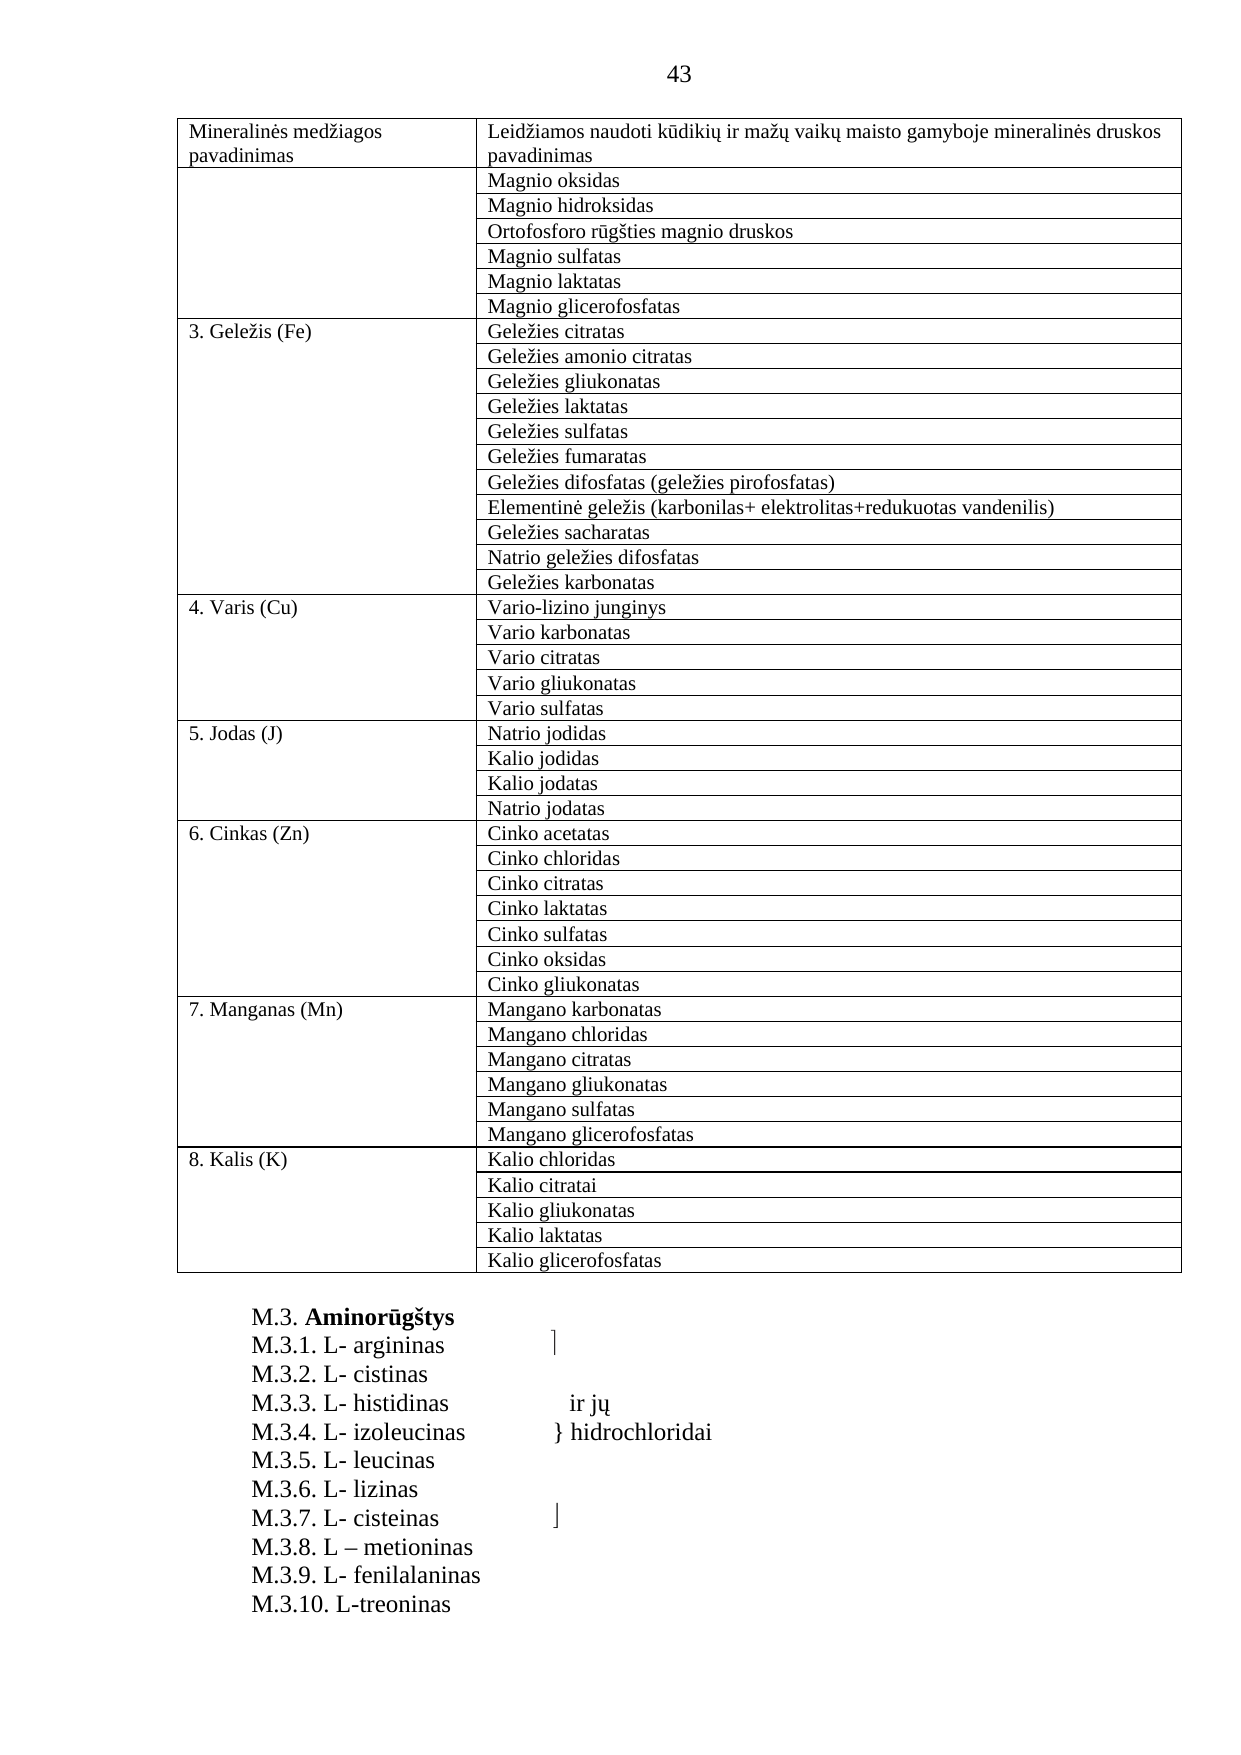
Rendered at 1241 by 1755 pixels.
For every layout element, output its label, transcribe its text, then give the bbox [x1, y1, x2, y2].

table_cell [178, 168, 476, 318]
table_cell Magnio hidroksidas [477, 194, 1181, 217]
table_cell Geležies citratas [477, 319, 1181, 343]
table_cell Natrio jodidas [477, 721, 1181, 745]
table_cell Cinko gliukonatas [477, 972, 1181, 996]
table_cell Kalio jodatas [477, 771, 1181, 795]
table_cell Vario-lizino junginys [477, 595, 1181, 619]
text M.3.10. L-treoninas [177, 1589, 1181, 1618]
table_cell Vario karbonatas [477, 620, 1181, 644]
table_cell 6. Cinkas (Zn) [178, 821, 476, 996]
table_cell Cinko laktatas [477, 896, 1181, 920]
table_cell Geležies amonio citratas [477, 344, 1181, 368]
table_cell Vario citratas [477, 645, 1181, 669]
table_cell Magnio glicerofosfatas [477, 294, 1181, 318]
table_cell Kalio chloridas [477, 1148, 1181, 1171]
table_cell 5. Jodas (J) [178, 721, 476, 820]
text M.3.8. L – metioninas [177, 1532, 1181, 1560]
table_cell Mangano citratas [477, 1047, 1181, 1071]
table_cell Kalio gliukonatas [477, 1198, 1181, 1222]
table_cell Cinko acetatas [477, 821, 1181, 845]
table_cell Vario sulfatas [477, 696, 1181, 719]
table_cell Mangano glicerofosfatas [477, 1122, 1181, 1146]
table_cell Mangano chloridas [477, 1022, 1181, 1046]
table_cell Geležies sulfatas [477, 419, 1181, 443]
table_cell Geležies laktatas [477, 394, 1181, 418]
table_cell Mangano gliukonatas [477, 1072, 1181, 1096]
table_cell 3. Geležis (Fe) [178, 319, 476, 594]
table_cell Geležies karbonatas [477, 570, 1181, 594]
text M.3.3. L- histidinas ir jų [177, 1388, 1181, 1417]
table_cell Geležies fumaratas [477, 445, 1181, 468]
table_cell 7. Manganas (Mn) [178, 997, 476, 1146]
table_cell Cinko oksidas [477, 947, 1181, 971]
table_cell 4. Varis (Cu) [178, 595, 476, 719]
table_header Mineralinės medžiagos pavadinimas [178, 119, 476, 167]
text M.3.2. L- cistinas [177, 1359, 1181, 1388]
table_cell Kalio glicerofosfatas [477, 1248, 1181, 1272]
table_cell Mangano karbonatas [477, 997, 1181, 1021]
table_cell Kalio jodidas [477, 746, 1181, 770]
table_cell 8. Kalis (K) [178, 1148, 476, 1272]
text M.3.7. L- cisteinas  [177, 1503, 1181, 1532]
table_header Leidžiamos naudoti kūdikių ir mažų vaikų maisto gamyboje mineralinės druskos pavadinimas [477, 119, 1181, 167]
table_cell Kalio citratai [477, 1173, 1181, 1197]
table_cell Cinko citratas [477, 871, 1181, 895]
text M.3. Aminorūgštys [177, 1302, 1181, 1330]
table_cell Elementinė geležis (karbonilas+ elektrolitas+redukuotas vandenilis) [477, 495, 1181, 519]
table_cell Kalio laktatas [477, 1223, 1181, 1247]
table_cell Natrio jodatas [477, 796, 1181, 820]
table_cell Magnio laktatas [477, 269, 1181, 293]
table_cell Geležies difosfatas (geležies pirofosfatas) [477, 470, 1181, 494]
text M.3.9. L- fenilalaninas [177, 1560, 1181, 1589]
table_cell Natrio geležies difosfatas [477, 545, 1181, 569]
table_cell Cinko chloridas [477, 846, 1181, 870]
table_cell Magnio sulfatas [477, 244, 1181, 268]
table_cell Ortofosforo rūgšties magnio druskos [477, 219, 1181, 243]
table_cell Geležies sacharatas [477, 520, 1181, 544]
text M.3.5. L- leucinas [177, 1445, 1181, 1474]
table_cell Vario gliukonatas [477, 670, 1181, 694]
text M.3.4. L- izoleucinas } hidrochloridai [177, 1417, 1181, 1445]
table_cell Cinko sulfatas [477, 921, 1181, 946]
table_cell Geležies gliukonatas [477, 369, 1181, 393]
table_cell Magnio oksidas [477, 168, 1181, 192]
text M.3.1. L- argininas  [177, 1330, 1181, 1359]
text M.3.6. L- lizinas [177, 1474, 1181, 1503]
table_cell Mangano sulfatas [477, 1097, 1181, 1121]
